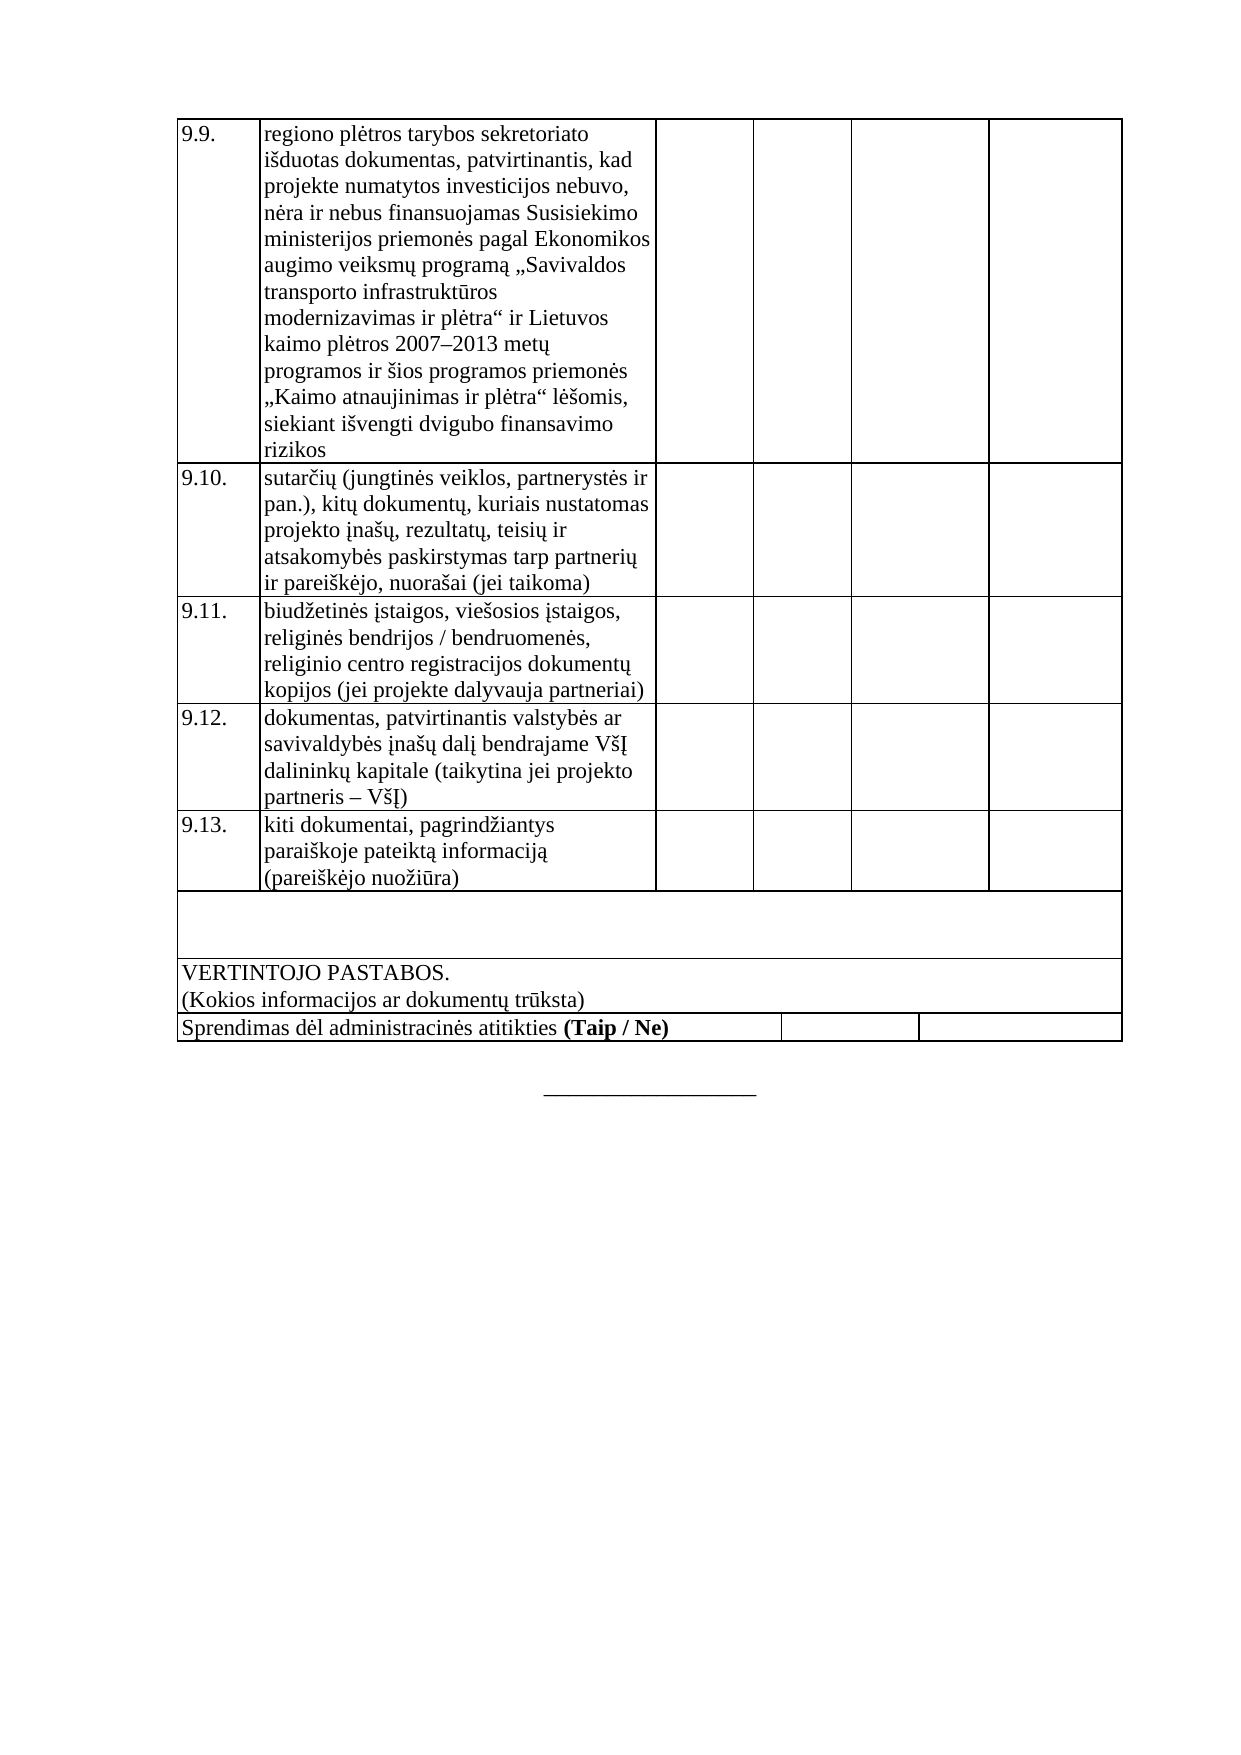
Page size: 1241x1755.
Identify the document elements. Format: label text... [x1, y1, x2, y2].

table_cell biudžetinės įstaigos, viešosios įstaigos, religinės bendrijos / bendruomenės, religinio centro registracijos dokumentų kopijos (jei projekte dalyvauja partneriai) [261, 597, 655, 703]
table_cell [852, 464, 988, 596]
table_cell [990, 120, 1121, 462]
table_cell [990, 597, 1121, 703]
table_cell [852, 120, 988, 462]
table_cell 9.13. [178, 811, 259, 890]
table_cell 9.12. [178, 704, 259, 809]
table_cell 9.9. [178, 120, 259, 462]
table_cell [852, 704, 988, 809]
table_cell [657, 120, 753, 462]
table_cell [920, 1014, 1121, 1040]
table_cell kiti dokumentai, pagrindžiantys paraiškoje pateiktą informaciją (pareiškėjo nuožiūra) [261, 811, 655, 890]
table_cell 9.10. [178, 464, 259, 596]
table_cell [990, 811, 1121, 890]
table_cell [782, 1014, 918, 1040]
table_cell [852, 597, 988, 703]
table_cell [990, 704, 1121, 809]
table_cell [754, 597, 851, 703]
table_cell [754, 811, 851, 890]
table_cell [178, 892, 1121, 958]
table_cell [657, 811, 753, 890]
table_cell [657, 464, 753, 596]
table_cell [754, 464, 851, 596]
table_cell dokumentas, patvirtinantis valstybės ar savivaldybės įnašų dalį bendrajame VšĮ dalininkų kapitale (taikytina jei projekto partneris – VšĮ) [261, 704, 655, 809]
table_cell regiono plėtros tarybos sekretoriato išduotas dokumentas, patvirtinantis, kad projekte numatytos investicijos nebuvo, nėra ir nebus finansuojamas Susisiekimo ministerijos priemonės pagal Ekonomikos augimo veiksmų programą „Savivaldos transporto infrastruktūros modernizavimas ir plėtra“ ir Lietuvos kaimo plėtros 2007–2013 metų programos ir šios programos priemonės „Kaimo atnaujinimas ir plėtra“ lėšomis, siekiant išvengti dvigubo finansavimo rizikos [261, 120, 655, 462]
table_cell [754, 704, 851, 809]
table_cell [657, 704, 753, 809]
text _________________ [177, 1070, 1122, 1099]
table_cell [990, 464, 1121, 596]
table_cell Sprendimas dėl administracinės atitikties (Taip / Ne) [178, 1014, 781, 1040]
table_cell [852, 811, 988, 890]
table_cell [657, 597, 753, 703]
table_cell [754, 120, 851, 462]
table_cell sutarčių (jungtinės veiklos, partnerystės ir pan.), kitų dokumentų, kuriais nustatomas projekto įnašų, rezultatų, teisių ir atsakomybės paskirstymas tarp partnerių ir pareiškėjo, nuorašai (jei taikoma) [261, 464, 655, 596]
table_cell 9.11. [178, 597, 259, 703]
table_cell VERTINTOJO PASTABOS. (Kokios informacijos ar dokumentų trūksta) [178, 959, 1121, 1012]
